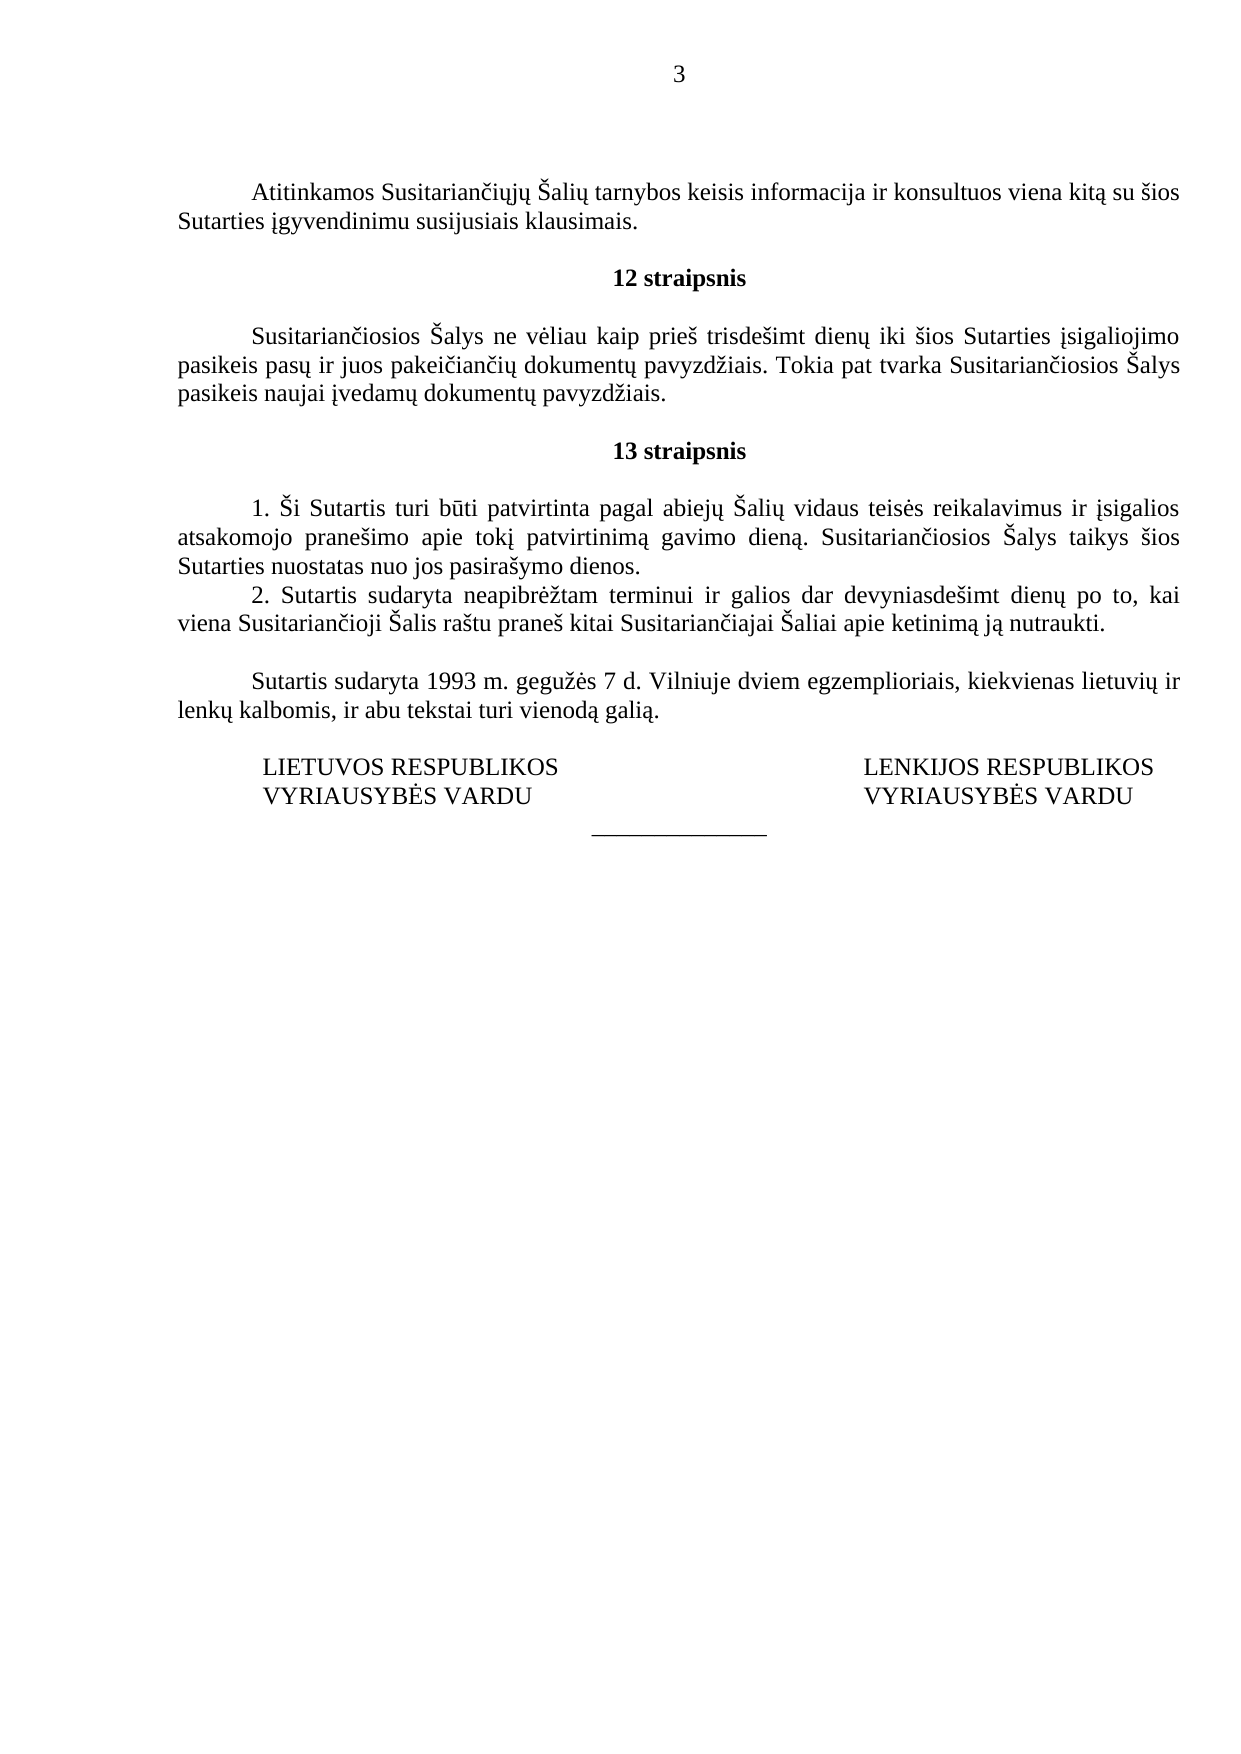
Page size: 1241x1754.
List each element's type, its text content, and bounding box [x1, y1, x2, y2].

table_cell VYRIAUSYBĖS VARDU [675, 781, 1181, 810]
text Atitinkamos Susitariančiųjų Šalių tarnybos keisis informacija ir konsultuos viena kitą su šios Sutarties įgyvendinimu susijusiais klausimais. [177, 177, 1181, 235]
table_header LENKIJOS RESPUBLIKOS [675, 752, 1181, 781]
text 12 straipsnis [177, 263, 1181, 292]
text 1. Ši Sutartis turi būti patvirtinta pagal abiejų Šalių vidaus teisės reikalavimus ir įsigalios atsakomojo pranešimo apie tokį patvirtinimą gavimo dieną. Susitariančiosios Šalys taikys šios Sutarties nuostatas nuo jos pasirašymo dienos. [177, 493, 1181, 580]
text ______________ [177, 810, 1181, 838]
text Sutartis sudaryta 1993 m. gegužės 7 d. Vilniuje dviem egzemplioriais, kiekvienas lietuvių ir lenkų kalbomis, ir abu tekstai turi vienodą galią. [177, 666, 1181, 723]
table_header LIETUVOS RESPUBLIKOS [177, 752, 675, 781]
text Susitariančiosios Šalys ne vėliau kaip prieš trisdešimt dienų iki šios Sutarties įsigaliojimo pasikeis pasų ir juos pakeičiančių dokumentų pavyzdžiais. Tokia pat tvarka Susitariančiosios Šalys pasikeis naujai įvedamų dokumentų pavyzdžiais. [177, 321, 1181, 407]
text 13 straipsnis [177, 436, 1181, 465]
text 2. Sutartis sudaryta neapibrėžtam terminui ir galios dar devyniasdešimt dienų po to, kai viena Susitariančioji Šalis raštu praneš kitai Susitariančiajai Šaliai apie ketinimą ją nutraukti. [177, 580, 1181, 637]
table_cell VYRIAUSYBĖS VARDU [177, 781, 675, 810]
